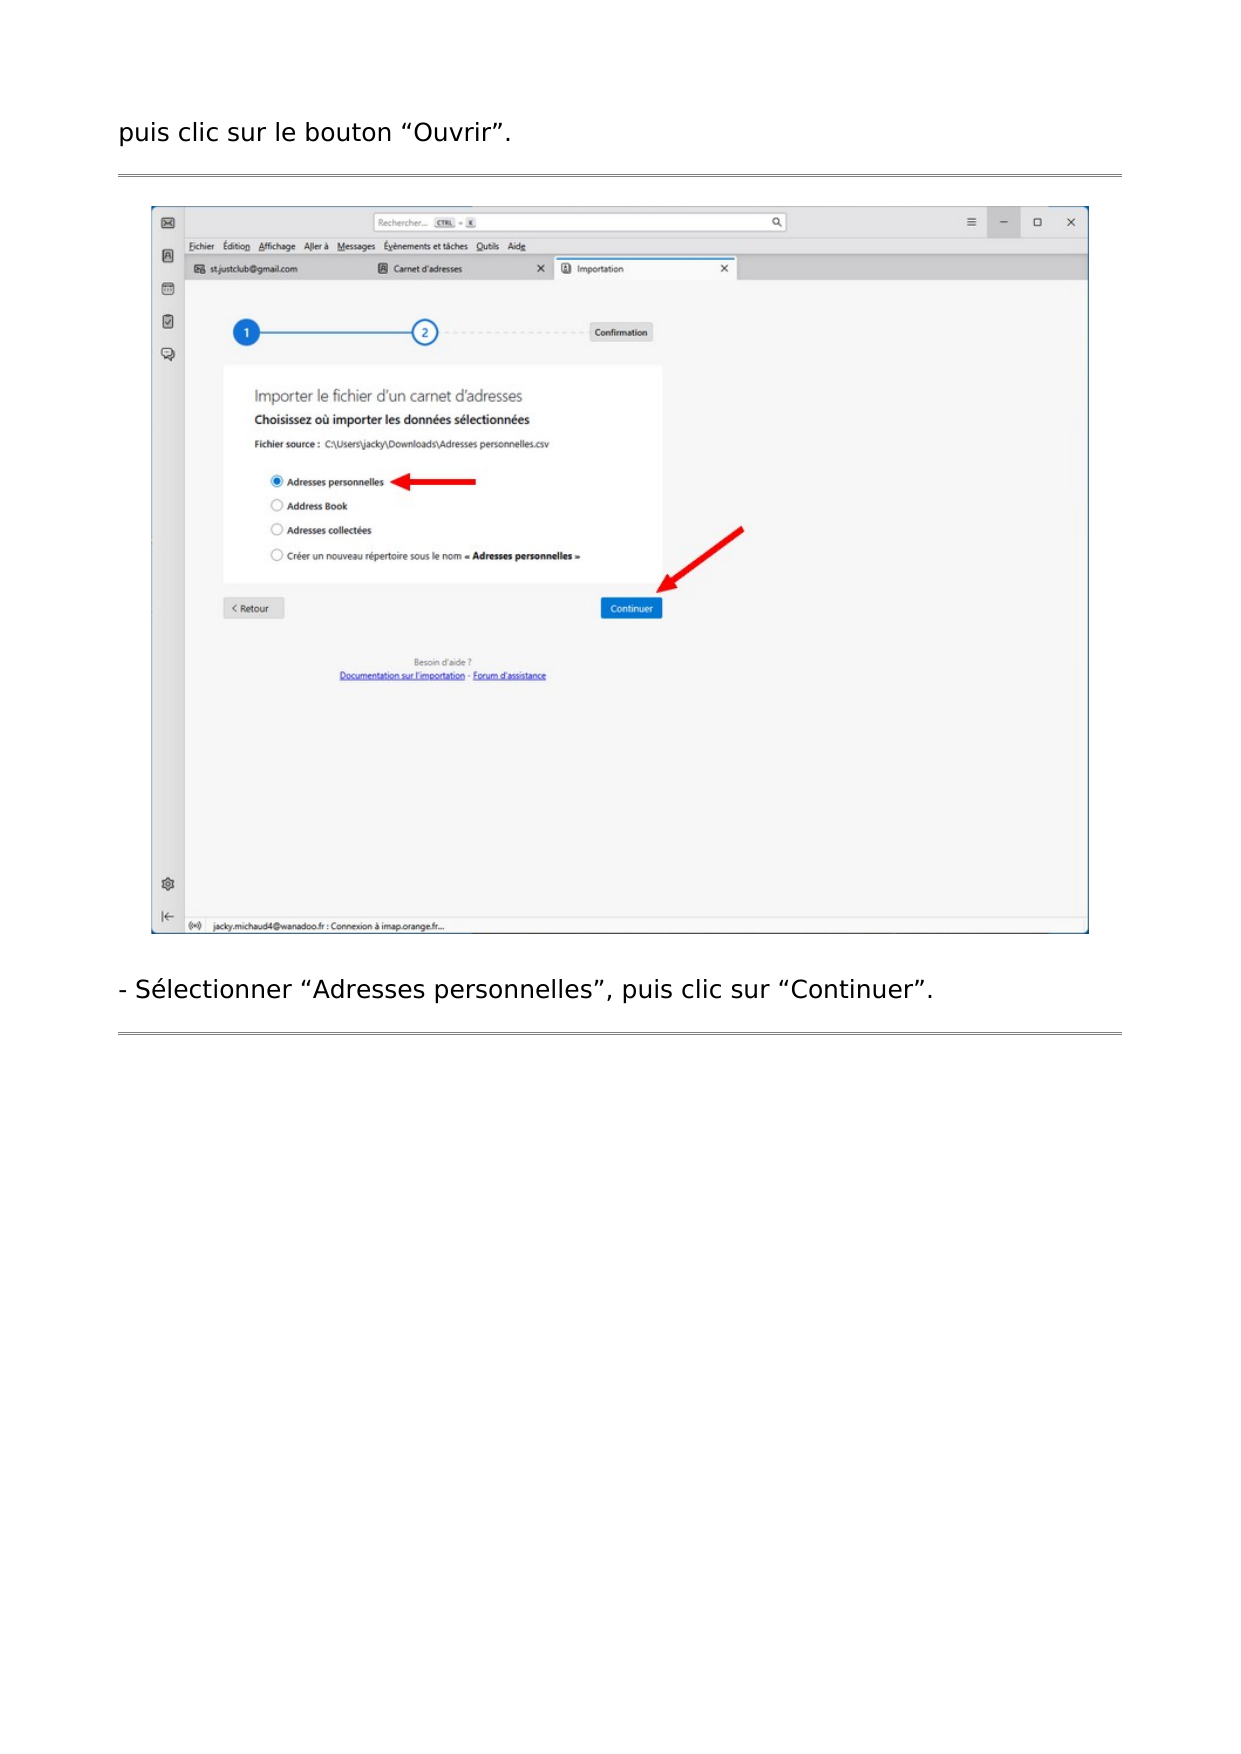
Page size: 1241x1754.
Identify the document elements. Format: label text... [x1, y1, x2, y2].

text puis clic sur le bouton “Ouvrir”. [118, 118, 1122, 147]
picture [151, 206, 1089, 934]
text - Sélectionner “Adresses personnelles”, puis clic sur “Continuer”. [118, 976, 1122, 1005]
